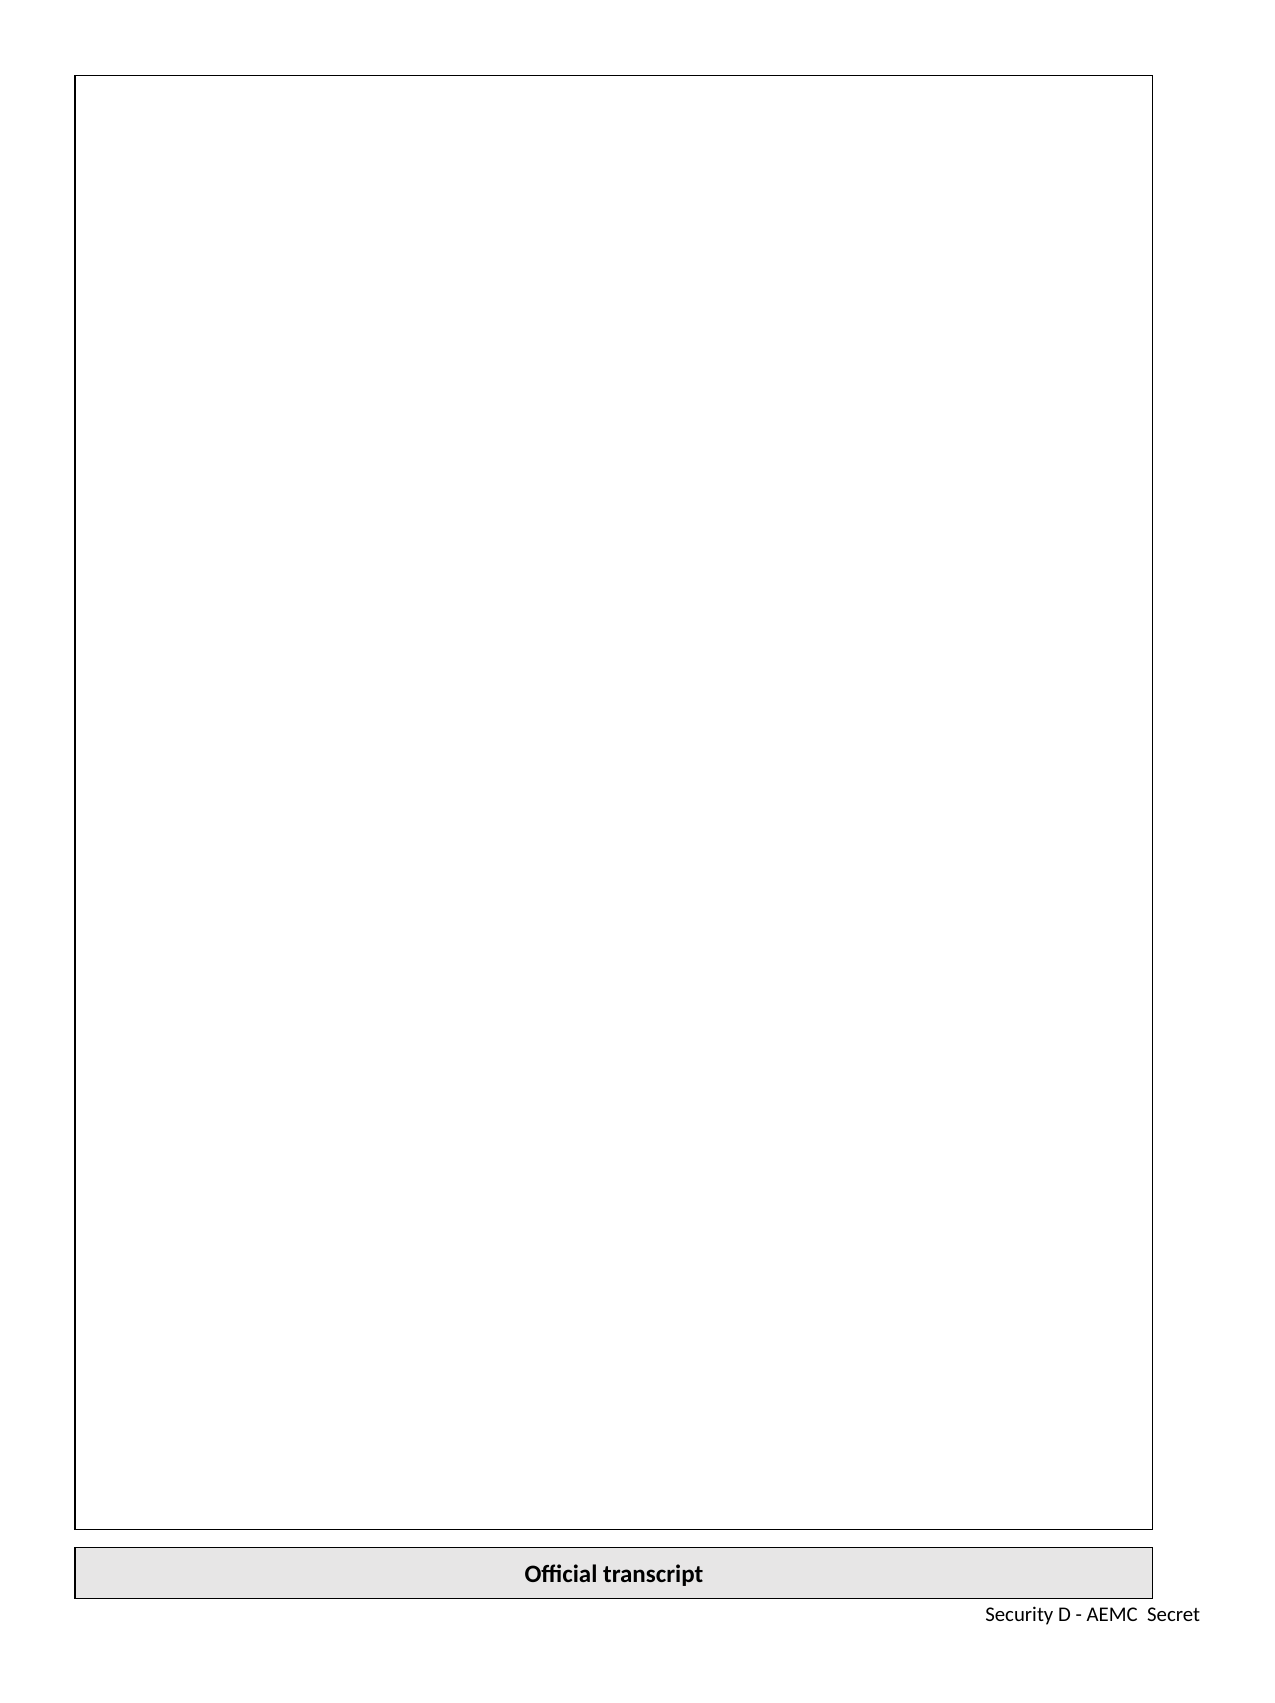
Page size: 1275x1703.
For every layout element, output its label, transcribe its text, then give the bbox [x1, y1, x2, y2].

table_cell [76, 76, 1152, 1528]
table_header Official transcript [76, 1548, 1152, 1598]
